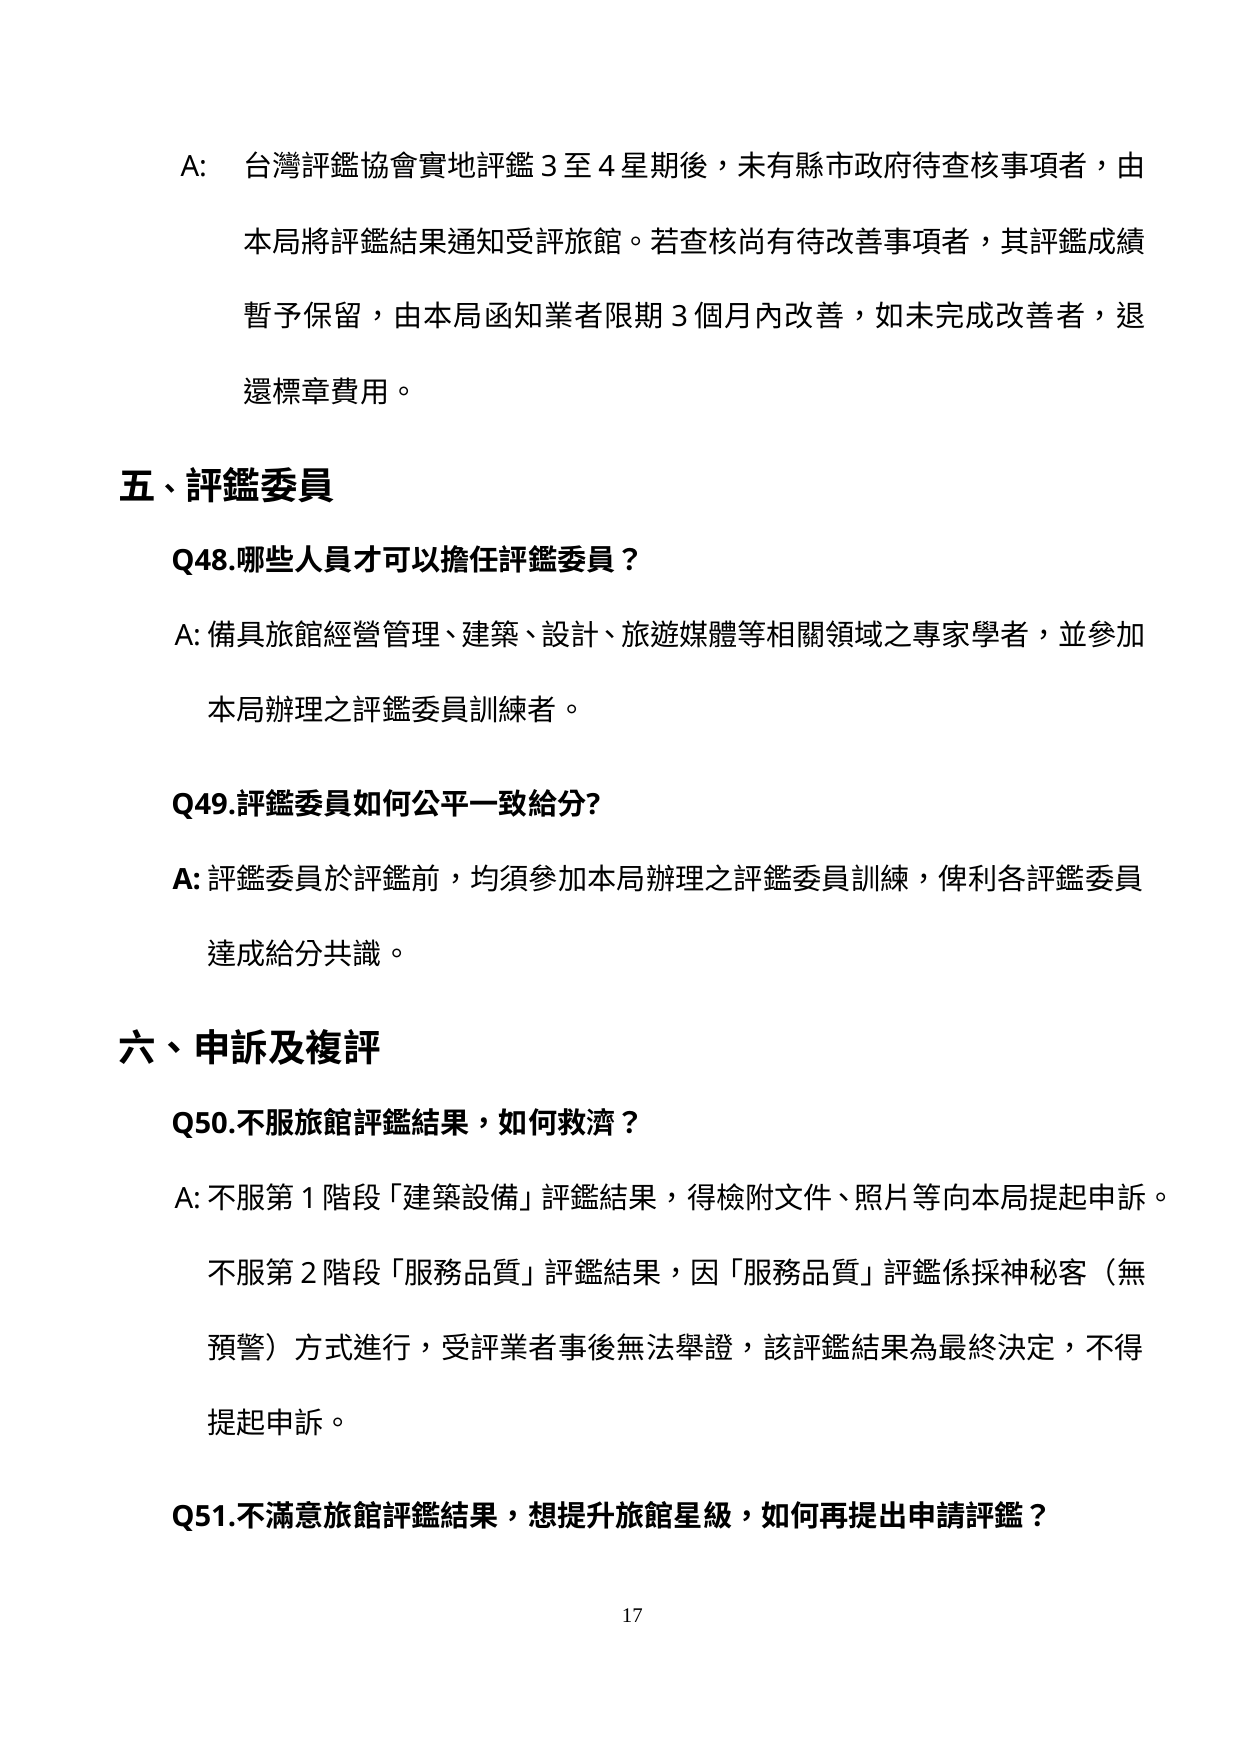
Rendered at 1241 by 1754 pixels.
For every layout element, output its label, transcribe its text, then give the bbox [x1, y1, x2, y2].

subtitle 五、評鑑委員 [118, 446, 1146, 521]
subtitle 哪些人員才可以擔任評鑑委員？ [171, 521, 1146, 596]
subtitle 評鑑委員於評鑑前，均須參加本局辦理之評鑑委員訓練，俾利各評鑑委員達成給分共識。 [201, 839, 1146, 989]
subtitle 台灣評鑑協會實地評鑑3至4星期後，未有縣市政府待查核事項者，由本局將評鑑結果通知受評旅館。若查核尚有待改善事項者，其評鑑成績暫予保留，由本局函知業者限期3個月內改善，如未完成改善者，退還標章費用。 [207, 127, 1146, 427]
subtitle 不滿意旅館評鑑結果，想提升旅館星級，如何再提出申請評鑑？ [171, 1477, 1146, 1552]
subtitle 不服旅館評鑑結果，如何救濟？ [171, 1083, 1146, 1158]
subtitle 六、申訴及複評 [118, 1008, 1146, 1083]
subtitle 評鑑委員如何公平一致給分? [171, 764, 1146, 839]
subtitle 不服第1階段「建築設備」評鑑結果，得檢附文件、照片等向本局提起申訴。不服第2階段「服務品質」評鑑結果，因「服務品質」評鑑係採神秘客（無預警）方式進行，受評業者事後無法舉證，該評鑑結果為最終決定，不得提起申訴。 [201, 1158, 1146, 1458]
subtitle 備具旅館經營管理、建築、設計、旅遊媒體等相關領域之專家學者，並參加本局辦理之評鑑委員訓練者。 [201, 596, 1146, 746]
